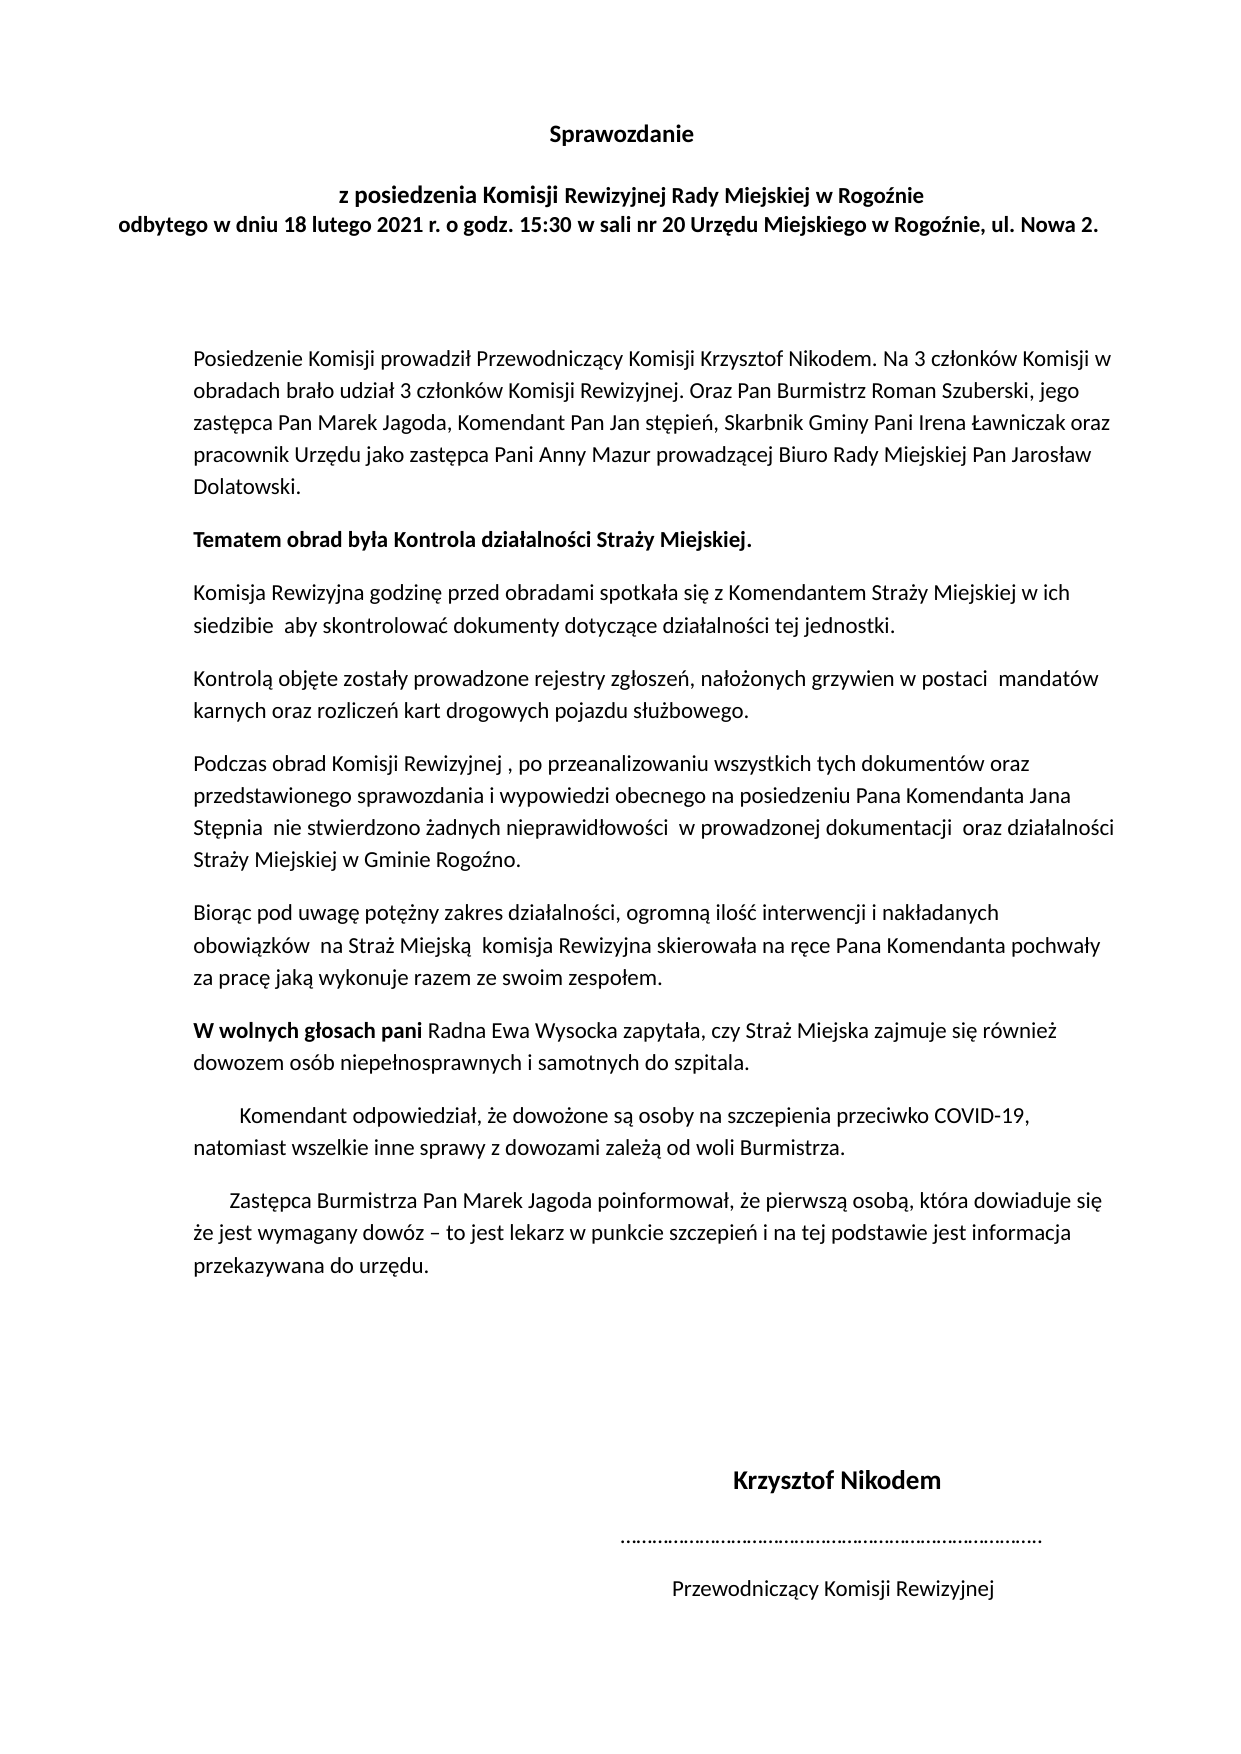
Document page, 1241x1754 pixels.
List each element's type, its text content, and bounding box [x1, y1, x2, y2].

list Komendant odpowiedział, że dowożone są osoby na szczepienia przeciwko COVID-19, natomiast wszelkie inne sprawy z dowozami zależą od woli Burmistrza. [193, 1101, 1122, 1161]
text Sprawozdanie [118, 118, 1122, 149]
list …………………………………………………………………….. [193, 1522, 1122, 1549]
text z posiedzenia Komisji Rewizyjnej Rady Miejskiej w Rogoźnie [118, 179, 1122, 210]
list W wolnych głosach pani Radna Ewa Wysocka zapytała, czy Straż Miejska zajmuje się również dowozem osób niepełnosprawnych i samotnych do szpitala. [193, 1016, 1122, 1076]
list Zastępca Burmistrza Pan Marek Jagoda poinformował, że pierwszą osobą, która dowiaduje się że jest wymagany dowóz – to jest lekarz w punkcie szczepień i na tej podstawie jest informacja przekazywana do urzędu. [193, 1186, 1122, 1279]
list Tematem obrad była Kontrola działalności Straży Miejskiej. [193, 526, 1122, 553]
list Komisja Rewizyjna godzinę przed obradami spotkała się z Komendantem Straży Miejskiej w ich siedzibie aby skontrolować dokumenty dotyczące działalności tej jednostki. [193, 578, 1122, 639]
list Przewodniczący Komisji Rewizyjnej [193, 1574, 1122, 1603]
list Biorąc pod uwagę potężny zakres działalności, ogromną ilość interwencji i nakładanych obowiązków na Straż Miejską komisja Rewizyjna skierowała na ręce Pana Komendanta pochwały za pracę jaką wykonuje razem ze swoim zespołem. [193, 898, 1122, 991]
text odbytego w dniu 18 lutego 2021 r. o godz. 15:30 w sali nr 20 Urzędu Miejskiego w Rogoźnie, ul. Nowa 2. [118, 210, 1122, 238]
list Krzysztof Nikodem [193, 1463, 1122, 1496]
list Kontrolą objęte zostały prowadzone rejestry zgłoszeń, nałożonych grzywien w postaci mandatów karnych oraz rozliczeń kart drogowych pojazdu służbowego. [193, 664, 1122, 724]
list Posiedzenie Komisji prowadził Przewodniczący Komisji Krzysztof Nikodem. Na 3 członków Komisji w obradach brało udział 3 członków Komisji Rewizyjnej. Oraz Pan Burmistrz Roman Szuberski, jego zastępca Pan Marek Jagoda, Komendant Pan Jan stępień, Skarbnik Gminy Pani Irena Ławniczak oraz pracownik Urzędu jako zastępca Pani Anny Mazur prowadzącej Biuro Rady Miejskiej Pan Jarosław Dolatowski. [193, 344, 1122, 501]
list Podczas obrad Komisji Rewizyjnej , po przeanalizowaniu wszystkich tych dokumentów oraz przedstawionego sprawozdania i wypowiedzi obecnego na posiedzeniu Pana Komendanta Jana Stępnia nie stwierdzono żadnych nieprawidłowości w prowadzonej dokumentacji oraz działalności Straży Miejskiej w Gminie Rogoźno. [193, 749, 1122, 873]
